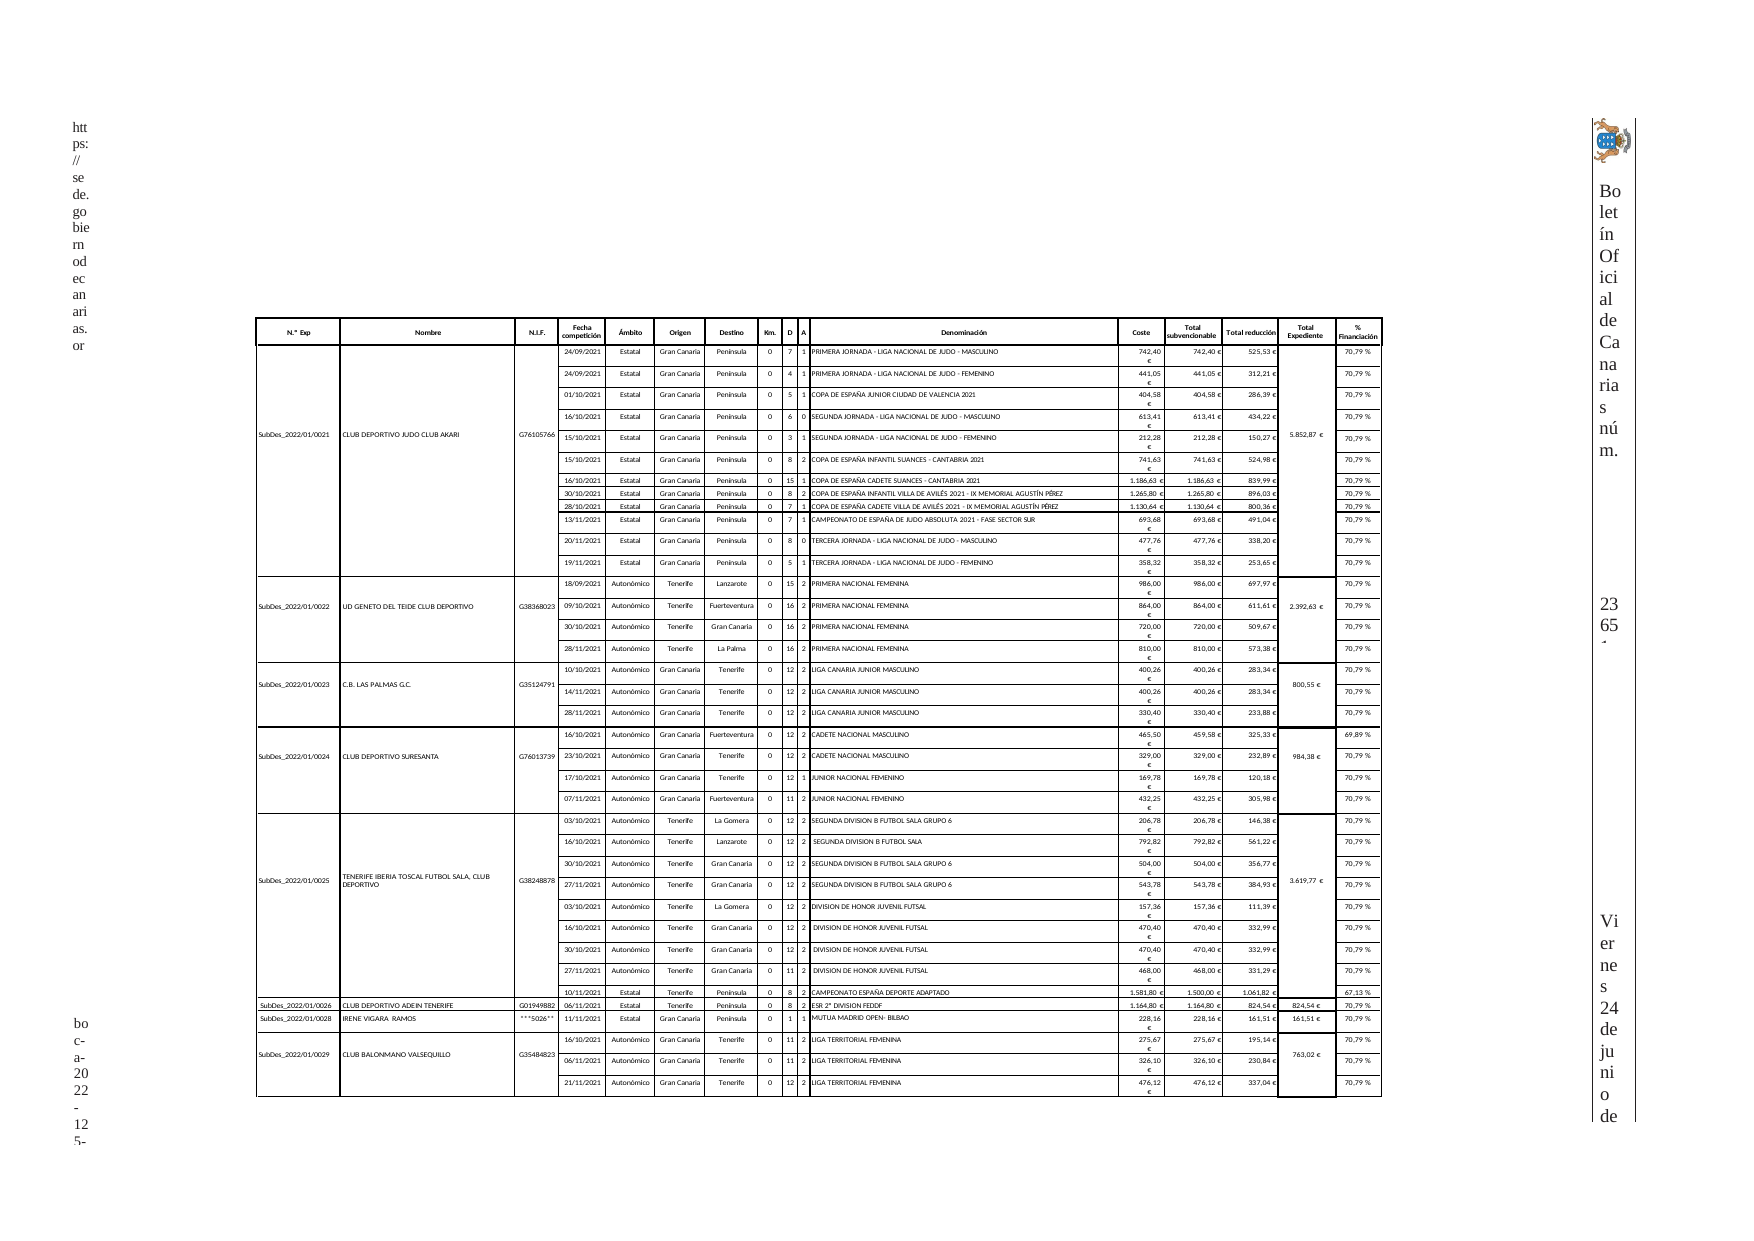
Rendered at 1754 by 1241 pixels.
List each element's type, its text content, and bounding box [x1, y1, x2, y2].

table_cell Gran Canaria [655, 1033, 704, 1053]
table_cell 1 [798, 513, 809, 533]
table_cell 8 [783, 534, 797, 554]
table_cell Gran Canaria [705, 878, 757, 898]
table_cell Autonómico [606, 878, 654, 898]
table_cell 15/10/2021 [559, 453, 605, 473]
table_cell 693,68 € [1119, 513, 1164, 533]
table_cell 326,10 € [1165, 1054, 1222, 1075]
table_cell 839,99 € [1223, 474, 1277, 486]
table_cell 2 [798, 878, 809, 898]
table_header N.I.F. [516, 319, 557, 344]
table_cell 326,10 € [1119, 1054, 1164, 1075]
table_cell 470,40 € [1119, 921, 1164, 942]
table_cell Península [705, 500, 757, 511]
table_cell Gran Canaria [705, 921, 757, 942]
table_cell 720,00 € [1119, 620, 1164, 640]
table_cell 800,36 € [1223, 500, 1277, 511]
table_cell Tenerife [655, 998, 704, 1010]
table_header Km. [759, 319, 781, 344]
table_cell 2 [798, 706, 809, 726]
table_cell COPA DE ESPAÑA INFANTIL SUANCES - CANTABRIA 2021 [811, 453, 1118, 473]
table_cell 169,78 € [1165, 771, 1222, 791]
table_cell 824,54 € [1279, 999, 1335, 1010]
table_cell Autonómico [606, 1033, 654, 1053]
table_cell LIGA TERRITORIAL FEMENINA [811, 1033, 1118, 1053]
table_cell 70,79 % [1337, 576, 1381, 597]
table_header Destino [706, 319, 757, 344]
table_cell 358,32 € [1119, 556, 1164, 576]
table_cell 12 [783, 749, 797, 769]
table_cell PRIMERA NACIONAL FEMENINA [811, 599, 1118, 619]
table_cell SubDes_2022/01/0024 [257, 727, 339, 812]
table_cell 1 [798, 1011, 809, 1032]
table_cell 12 [783, 857, 797, 877]
table_cell Autonómico [606, 792, 654, 812]
table_cell 0 [758, 814, 782, 834]
table_cell CLUB BALONMANO VALSEQUILLO [341, 1033, 514, 1096]
table_cell 741,63 € [1165, 453, 1222, 473]
table_cell 70,79 % [1337, 899, 1381, 920]
table_header Denominación [811, 319, 1117, 344]
table_cell La Gomera [705, 814, 757, 834]
table_cell 12 [783, 943, 797, 963]
table_cell LIGA CANARIA JUNIOR MASCULINO [811, 706, 1118, 726]
table_cell Autonómico [606, 749, 654, 769]
table_cell 09/10/2021 [559, 599, 605, 619]
table_cell La Palma [705, 641, 757, 662]
table_cell 864,00 € [1119, 599, 1164, 619]
table_cell 70,79 % [1337, 770, 1381, 791]
table_cell 70,79 % [1337, 430, 1381, 452]
table_cell 476,12 € [1165, 1076, 1222, 1096]
table_cell 0 [798, 534, 809, 554]
table_cell SEGUNDA DIVISION B FUTBOL SALA [811, 835, 1118, 856]
table_cell 2 [798, 857, 809, 877]
table_cell SubDes_2022/01/0029 [257, 1033, 339, 1096]
table_cell 12 [783, 771, 797, 791]
table_cell 70,79 % [1337, 920, 1381, 942]
text 23651 [1600, 592, 1623, 642]
picture [1594, 118, 1631, 163]
table_cell 0 [758, 771, 782, 791]
table_cell 70,79 % [1337, 473, 1381, 486]
table_cell 1.500,00 € [1165, 986, 1222, 997]
table_cell 325,33 € [1223, 728, 1277, 748]
table_cell Lanzarote [705, 835, 757, 856]
table_cell 7 [783, 346, 797, 366]
table_cell Península [705, 986, 757, 997]
table_cell 30/10/2021 [559, 620, 605, 640]
table_cell 70,79 % [1337, 511, 1381, 533]
table_cell 331,29 € [1223, 964, 1277, 984]
table_cell 742,40 € [1119, 346, 1164, 366]
table_cell 0 [758, 706, 782, 726]
table_cell 70,79 % [1337, 791, 1381, 812]
table_cell 2 [798, 728, 809, 748]
table_cell Lanzarote [705, 577, 757, 597]
table_cell 30/10/2021 [559, 943, 605, 963]
text boc-a-2022-125-2109 [74, 1015, 92, 1145]
table_cell 70,79 % [1337, 662, 1381, 683]
table_cell 613,41 € [1165, 410, 1222, 430]
table_cell 2 [798, 1054, 809, 1075]
table_cell 12 [783, 1076, 797, 1096]
table_cell 0 [758, 500, 782, 511]
table_cell Tenerife [705, 749, 757, 769]
table_cell 1.186,63 € [1165, 474, 1222, 486]
table_cell 0 [758, 1076, 782, 1096]
table_header Coste [1119, 319, 1164, 344]
table_cell 70,79 % [1337, 598, 1381, 619]
table_cell 0 [758, 410, 782, 430]
table_cell G35124791 [515, 663, 558, 726]
table_cell LIGA TERRITORIAL FEMENINA [811, 1054, 1118, 1075]
table_cell 70,79 % [1337, 942, 1381, 963]
table_cell Tenerife [705, 706, 757, 726]
table_cell 0 [758, 749, 782, 769]
table_cell 2 [798, 577, 809, 597]
table_cell 30/10/2021 [559, 857, 605, 877]
table_cell Fuerteventura [705, 728, 757, 748]
table_cell 17/10/2021 [559, 771, 605, 791]
table_cell 70,79 % [1337, 366, 1381, 387]
table_cell 283,34 € [1223, 685, 1277, 705]
table_cell Autonómico [606, 814, 654, 834]
table_cell 0 [758, 900, 782, 920]
table_cell SubDes_2022/01/0023 [257, 663, 339, 726]
table_cell 986,00 € [1165, 577, 1222, 597]
table_cell 741,63 € [1119, 453, 1164, 473]
table_cell 2 [798, 964, 809, 984]
table_cell Tenerife [705, 771, 757, 791]
table_cell Tenerife [655, 577, 704, 597]
table_cell Tenerife [655, 814, 704, 834]
table_cell CAMPEONATO DE ESPAÑA DE JUDO ABSOLUTA 2021 - FASE SECTOR SUR [811, 513, 1118, 533]
table_cell MUTUA MADRID OPEN- BILBAO [811, 1011, 1118, 1032]
table_cell 228,16 € [1119, 1011, 1164, 1032]
table_cell Estatal [606, 453, 654, 473]
table_cell 70,79 % [1337, 452, 1381, 473]
table_cell SEGUNDA DIVISION B FUTBOL SALA GRUPO 6 [811, 857, 1118, 877]
table_cell 432,25 € [1165, 792, 1222, 812]
table_cell 329,00 € [1119, 749, 1164, 769]
table_header Ámbito [606, 319, 653, 344]
table_cell 504,00 € [1165, 857, 1222, 877]
table_cell 70,79 % [1337, 486, 1381, 499]
table_cell 1 [798, 500, 809, 511]
table_cell 561,22 € [1223, 835, 1277, 856]
table_cell G38248878 [515, 814, 558, 997]
table_cell Tenerife [705, 1076, 757, 1096]
table_cell 0 [758, 663, 782, 683]
table_cell SubDes_2022/01/0026 [257, 998, 339, 1010]
table_cell ***5026** [515, 1011, 558, 1032]
table_header Total reducción [1223, 319, 1277, 344]
table_cell 611,61 € [1223, 599, 1277, 619]
text https://sede.gobiernodecanarias.org/boc [72, 118, 91, 353]
table_header N.º Exp [257, 319, 339, 344]
table_cell 16/10/2021 [559, 1033, 605, 1053]
table_cell 470,40 € [1165, 921, 1222, 942]
table_cell Península [705, 487, 757, 499]
table_cell 5 [783, 556, 797, 576]
table_cell 0 [758, 835, 782, 856]
table_cell 432,25 € [1119, 792, 1164, 812]
table_cell 0 [758, 534, 782, 554]
table_cell Gran Canaria [655, 346, 704, 366]
table_cell 70,79 % [1337, 856, 1381, 877]
table_cell 400,26 € [1165, 663, 1222, 683]
table_cell Gran Canaria [655, 500, 704, 511]
table_cell 28/11/2021 [559, 641, 605, 662]
table_cell Gran Canaria [655, 1011, 704, 1032]
table_cell Gran Canaria [705, 620, 757, 640]
table_cell 1 [798, 474, 809, 486]
table_cell 1 [798, 367, 809, 387]
table_cell 70,79 % [1337, 705, 1381, 726]
table_cell LIGA CANARIA JUNIOR MASCULINO [811, 685, 1118, 705]
table_cell 477,76 € [1165, 534, 1222, 554]
table_cell Península [705, 410, 757, 430]
table_cell 792,82 € [1165, 835, 1222, 856]
table_cell Gran Canaria [655, 487, 704, 499]
table_cell 0 [758, 998, 782, 1010]
table_cell G76105766 [515, 346, 558, 576]
table_cell G38368023 [515, 577, 558, 662]
table_cell 810,00 € [1165, 641, 1222, 662]
table_cell Península [705, 367, 757, 387]
table_cell Autonómico [606, 857, 654, 877]
table_cell 24/09/2021 [559, 346, 605, 366]
table_cell Gran Canaria [655, 534, 704, 554]
table_cell 11/11/2021 [559, 1011, 605, 1032]
table_cell 11 [783, 964, 797, 984]
table_cell 16/10/2021 [559, 410, 605, 430]
table_cell 15 [783, 577, 797, 597]
table_cell 01/10/2021 [559, 388, 605, 408]
table_cell Península [705, 513, 757, 533]
table_cell PRIMERA JORNADA - LIGA NACIONAL DE JUDO - MASCULINO [811, 346, 1118, 366]
table_cell 2 [798, 453, 809, 473]
table_cell 16/10/2021 [559, 728, 605, 748]
table_cell 2 [798, 943, 809, 963]
table_cell 337,04 € [1223, 1076, 1277, 1096]
table_cell Península [705, 431, 757, 452]
table_cell 1 [798, 771, 809, 791]
table_cell 613,41 € [1119, 410, 1164, 430]
table_cell 18/09/2021 [559, 577, 605, 597]
table_cell Tenerife [655, 900, 704, 920]
table_cell 70,79 % [1337, 963, 1381, 984]
table_cell ESR 2º DIVISION FEDDF [811, 998, 1118, 1010]
table_cell 524,98 € [1223, 453, 1277, 473]
table_cell DIVISION DE HONOR JUVENIL FUTSAL [811, 900, 1118, 920]
table_header % Financiación [1337, 319, 1381, 344]
table_cell 984,38 € [1279, 729, 1335, 812]
table_cell 0 [758, 1033, 782, 1053]
table_cell 11 [783, 792, 797, 812]
table_cell 13/11/2021 [559, 513, 605, 533]
table_cell 20/11/2021 [559, 534, 605, 554]
table_cell Autonómico [606, 663, 654, 683]
table_cell 0 [758, 878, 782, 898]
table_cell 470,40 € [1119, 943, 1164, 963]
table_cell 27/11/2021 [559, 878, 605, 898]
table_cell 150,27 € [1223, 431, 1277, 452]
table_cell 10/10/2021 [559, 663, 605, 683]
table_cell COPA DE ESPAÑA INFANTIL VILLA DE AVILÉS 2021 - IX MEMORIAL AGUSTÍN PÉREZ [811, 487, 1118, 499]
table_cell Estatal [606, 998, 654, 1010]
table_cell 120,18 € [1223, 771, 1277, 791]
table_cell 400,26 € [1119, 685, 1164, 705]
table_cell 161,51 € [1279, 1012, 1335, 1032]
table_cell 69,89 % [1337, 726, 1381, 748]
table_cell 356,77 € [1223, 857, 1277, 877]
table_cell Gran Canaria [655, 1054, 704, 1075]
table_cell Gran Canaria [655, 1076, 704, 1096]
table_cell Autonómico [606, 943, 654, 963]
table_cell 195,14 € [1223, 1033, 1277, 1053]
table_cell 434,22 € [1223, 410, 1277, 430]
table_cell 70,79 % [1337, 997, 1381, 1010]
table_cell 2 [798, 900, 809, 920]
table_cell 16 [783, 620, 797, 640]
table_header A [799, 319, 809, 344]
table_cell 10/11/2021 [559, 986, 605, 997]
table_cell 1.265,80 € [1165, 487, 1222, 499]
table_cell 332,99 € [1223, 943, 1277, 963]
table_cell Gran Canaria [655, 663, 704, 683]
table_cell Península [705, 534, 757, 554]
table_cell 70,79 % [1337, 387, 1381, 408]
table_cell SEGUNDA JORNADA - LIGA NACIONAL DE JUDO - FEMENINO [811, 431, 1118, 452]
table_cell Autonómico [606, 1076, 654, 1096]
table_cell TERCERA JORNADA - LIGA NACIONAL DE JUDO - FEMENINO [811, 556, 1118, 576]
table_cell 0 [758, 513, 782, 533]
table_cell Gran Canaria [655, 792, 704, 812]
table_cell 330,40 € [1165, 706, 1222, 726]
table_cell 275,67 € [1165, 1033, 1222, 1053]
table_cell 332,99 € [1223, 921, 1277, 942]
table_cell CLUB DEPORTIVO JUDO CLUB AKARI [341, 346, 514, 576]
table_cell G76013739 [515, 728, 558, 812]
table_cell 23/10/2021 [559, 749, 605, 769]
table_header D [783, 319, 797, 344]
table_cell 5 [783, 388, 797, 408]
table_cell 864,00 € [1165, 599, 1222, 619]
table_cell 70,79 % [1337, 1032, 1381, 1053]
table_cell SEGUNDA DIVISION B FUTBOL SALA GRUPO 6 [811, 814, 1118, 834]
table_cell 111,39 € [1223, 900, 1277, 920]
table_cell Estatal [606, 534, 654, 554]
table_cell 212,28 € [1165, 431, 1222, 452]
table_cell 2 [798, 487, 809, 499]
table_cell 1 [798, 388, 809, 408]
table_cell 12 [783, 900, 797, 920]
table_cell 169,78 € [1119, 771, 1164, 791]
table_cell 2 [798, 814, 809, 834]
table_cell Autonómico [606, 771, 654, 791]
table_cell 2 [798, 1076, 809, 1096]
table_cell 7 [783, 500, 797, 511]
table_cell 0 [758, 346, 782, 366]
table_cell Autonómico [606, 706, 654, 726]
table_cell 720,00 € [1165, 620, 1222, 640]
table_cell CAMPEONATO ESPAÑA DEPORTE ADAPTADO [811, 986, 1118, 997]
table_cell Autonómico [606, 728, 654, 748]
table_cell PRIMERA NACIONAL FEMENINA [811, 577, 1118, 597]
table_cell Tenerife [655, 921, 704, 942]
table_cell Península [705, 453, 757, 473]
table_cell DIVISION DE HONOR JUVENIL FUTSAL [811, 921, 1118, 942]
table_cell Tenerife [655, 599, 704, 619]
table_cell 8 [783, 998, 797, 1010]
table_cell G35484823 [515, 1033, 558, 1096]
table_cell 404,58 € [1165, 388, 1222, 408]
table_cell 70,79 % [1337, 1075, 1381, 1096]
table_cell 330,40 € [1119, 706, 1164, 726]
table_cell DIVISION DE HONOR JUVENIL FUTSAL [811, 943, 1118, 963]
table_cell 504,00 € [1119, 857, 1164, 877]
table_cell Tenerife [655, 857, 704, 877]
table_cell 543,78 € [1165, 878, 1222, 898]
table_cell 3 [783, 431, 797, 452]
table_cell 2 [798, 620, 809, 640]
table_cell Tenerife [655, 943, 704, 963]
table_cell COPA DE ESPAÑA CADETE SUANCES - CANTABRIA 2021 [811, 474, 1118, 486]
table_cell Gran Canaria [655, 749, 704, 769]
table_cell 27/11/2021 [559, 964, 605, 984]
table_cell 146,38 € [1223, 814, 1277, 834]
table_cell 2 [798, 835, 809, 856]
table_cell Gran Canaria [705, 943, 757, 963]
table_cell 384,93 € [1223, 878, 1277, 898]
table_cell 70,79 % [1337, 533, 1381, 554]
table_cell 1.164,80 € [1165, 998, 1222, 1010]
table_cell 70,79 % [1337, 834, 1381, 856]
table_cell 283,34 € [1223, 663, 1277, 683]
table_cell Tenerife [705, 685, 757, 705]
table_header Origen [655, 319, 704, 344]
table_cell Tenerife [705, 663, 757, 683]
table_cell 404,58 € [1119, 388, 1164, 408]
table_cell 0 [758, 620, 782, 640]
table_cell COPA DE ESPAÑA JUNIOR CIUDAD DE VALENCIA 2021 [811, 388, 1118, 408]
table_cell C.B. LAS PALMAS G.C. [341, 663, 514, 726]
table_cell 14/11/2021 [559, 685, 605, 705]
table_cell 212,28 € [1119, 431, 1164, 452]
table_cell 1.265,80 € [1119, 487, 1164, 499]
table_cell Tenerife [705, 1033, 757, 1053]
table_header Fecha competición [559, 319, 604, 344]
table_cell 16/10/2021 [559, 921, 605, 942]
table_cell 157,36 € [1165, 900, 1222, 920]
table_cell 468,00 € [1119, 964, 1164, 984]
table_cell 70,79 % [1337, 684, 1381, 705]
table_cell 28/11/2021 [559, 706, 605, 726]
table_cell 509,67 € [1223, 620, 1277, 640]
table_cell 161,51 € [1223, 1011, 1277, 1032]
table_cell 12 [783, 706, 797, 726]
table_cell CLUB DEPORTIVO ADEIN TENERIFE [341, 998, 514, 1010]
table_cell 1.581,80 € [1119, 986, 1164, 997]
table_cell 1.164,80 € [1119, 998, 1164, 1010]
table_cell 28/10/2021 [559, 500, 605, 511]
table_cell 0 [758, 388, 782, 408]
table_cell Gran Canaria [655, 706, 704, 726]
table_cell 70,79 % [1337, 619, 1381, 640]
table_cell Península [705, 346, 757, 366]
table_cell 5.852,87 € [1279, 346, 1335, 576]
table_cell 0 [758, 921, 782, 942]
table_cell 763,02 € [1279, 1034, 1335, 1096]
table_cell 70,79 % [1337, 813, 1381, 834]
table_cell Gran Canaria [655, 728, 704, 748]
table_cell 470,40 € [1165, 943, 1222, 963]
table_cell Gran Canaria [705, 857, 757, 877]
table_cell LIGA CANARIA JUNIOR MASCULINO [811, 663, 1118, 683]
table_cell 206,78 € [1165, 814, 1222, 834]
table_cell SubDes_2022/01/0022 [257, 577, 339, 662]
table_cell 697,97 € [1223, 577, 1277, 597]
table_cell Estatal [606, 410, 654, 430]
table_cell 1 [798, 556, 809, 576]
table_cell 305,98 € [1223, 792, 1277, 812]
table_cell 0 [758, 792, 782, 812]
text Viernes 24 de junio de 2022 [1600, 910, 1623, 1124]
table_cell SEGUNDA JORNADA - LIGA NACIONAL DE JUDO - MASCULINO [811, 410, 1118, 430]
table_cell Tenerife [655, 641, 704, 662]
table_cell 03/10/2021 [559, 814, 605, 834]
table_cell JUNIOR NACIONAL FEMENINO [811, 771, 1118, 791]
table_cell 2 [798, 685, 809, 705]
table_cell SubDes_2022/01/0021 [257, 345, 339, 576]
table_cell 15 [783, 474, 797, 486]
table_cell Autonómico [606, 577, 654, 597]
table_cell SEGUNDA DIVISION B FUTBOL SALA GRUPO 6 [811, 878, 1118, 898]
table_cell SubDes_2022/01/0028 [257, 1011, 339, 1032]
table_cell 824,54 € [1223, 998, 1277, 1010]
table_cell Península [705, 556, 757, 576]
table_cell G01949882 [515, 998, 558, 1010]
table_cell 11 [783, 1054, 797, 1075]
table_cell 30/10/2021 [559, 487, 605, 499]
table_cell Gran Canaria [655, 410, 704, 430]
table_cell LIGA TERRITORIAL FEMENINA [811, 1076, 1118, 1096]
table_cell Estatal [606, 367, 654, 387]
table_cell 12 [783, 663, 797, 683]
table_cell 2.392,63 € [1279, 578, 1335, 662]
table_cell 275,67 € [1119, 1033, 1164, 1053]
table_cell 06/11/2021 [559, 998, 605, 1010]
table_cell Fuerteventura [705, 599, 757, 619]
table_cell Autonómico [606, 964, 654, 984]
table_cell 0 [758, 641, 782, 662]
table_cell Gran Canaria [705, 964, 757, 984]
table_cell Autonómico [606, 685, 654, 705]
table_cell 70,79 % [1337, 877, 1381, 898]
table_cell 477,76 € [1119, 534, 1164, 554]
table_cell UD GENETO DEL TEIDE CLUB DEPORTIVO [341, 577, 514, 662]
table_cell 400,26 € [1119, 663, 1164, 683]
table_cell Autonómico [606, 835, 654, 856]
table_cell Estatal [606, 556, 654, 576]
table_cell 1.130,64 € [1165, 500, 1222, 511]
table_cell Autonómico [606, 900, 654, 920]
table_cell 228,16 € [1165, 1011, 1222, 1032]
table_cell 16/10/2021 [559, 835, 605, 856]
table_cell Gran Canaria [655, 685, 704, 705]
table_cell 2 [798, 792, 809, 812]
table_cell 67,13 % [1337, 985, 1381, 997]
table_cell Tenerife [655, 878, 704, 898]
table_cell Autonómico [606, 599, 654, 619]
table_cell Tenerife [705, 1054, 757, 1075]
table_cell 0 [758, 857, 782, 877]
table_cell 8 [783, 453, 797, 473]
table_cell Estatal [606, 474, 654, 486]
table_cell 338,20 € [1223, 534, 1277, 554]
table_cell 742,40 € [1165, 346, 1222, 366]
table_cell 0 [758, 556, 782, 576]
table_cell Estatal [606, 500, 654, 511]
table_cell 6 [783, 410, 797, 430]
table_cell CADETE NACIONAL MASCULINO [811, 749, 1118, 769]
table_cell 19/11/2021 [559, 556, 605, 576]
table_cell 2 [798, 641, 809, 662]
table_cell 0 [758, 367, 782, 387]
table_cell Estatal [606, 513, 654, 533]
table_cell 232,89 € [1223, 749, 1277, 769]
table_cell 07/11/2021 [559, 792, 605, 812]
table_cell 15/10/2021 [559, 431, 605, 452]
table_cell 12 [783, 878, 797, 898]
table_cell 233,88 € [1223, 706, 1277, 726]
table_cell 2 [798, 749, 809, 769]
table_cell 400,26 € [1165, 685, 1222, 705]
table_cell 810,00 € [1119, 641, 1164, 662]
table_cell 465,50 € [1119, 728, 1164, 748]
table_cell 2 [798, 921, 809, 942]
table_cell 800,55 € [1279, 664, 1335, 726]
table_cell Estatal [606, 487, 654, 499]
table_cell 286,39 € [1223, 388, 1277, 408]
table_cell 573,38 € [1223, 641, 1277, 662]
table_cell Gran Canaria [655, 513, 704, 533]
table_cell Península [705, 474, 757, 486]
table_cell Península [705, 388, 757, 408]
table_cell Gran Canaria [655, 453, 704, 473]
table_cell 206,78 € [1119, 814, 1164, 834]
table_cell 1.061,82 € [1223, 986, 1277, 997]
table_cell 12 [783, 921, 797, 942]
table_cell 12 [783, 685, 797, 705]
table_cell Gran Canaria [655, 771, 704, 791]
table_cell Estatal [606, 431, 654, 452]
table_cell Tenerife [655, 964, 704, 984]
table_header Total Expediente [1279, 319, 1335, 344]
table_cell 70,79 % [1337, 1053, 1381, 1075]
table_cell 3.619,77 € [1279, 815, 1335, 997]
table_cell 70,79 % [1337, 499, 1381, 511]
table_cell 2 [798, 663, 809, 683]
table_cell 0 [758, 1011, 782, 1032]
table_cell 21/11/2021 [559, 1076, 605, 1096]
table_cell 1 [798, 346, 809, 366]
table_cell 8 [783, 487, 797, 499]
table_cell 16/10/2021 [559, 474, 605, 486]
table_cell 16 [783, 641, 797, 662]
table_cell 70,79 % [1337, 409, 1381, 430]
table_cell Gran Canaria [655, 556, 704, 576]
table_cell 7 [783, 513, 797, 533]
table_cell Estatal [606, 346, 654, 366]
table_cell Tenerife [655, 835, 704, 856]
table_cell Estatal [606, 1011, 654, 1032]
table_cell 358,32 € [1165, 556, 1222, 576]
table_cell 24/09/2021 [559, 367, 605, 387]
table_cell 1.186,63 € [1119, 474, 1164, 486]
table_cell 06/11/2021 [559, 1054, 605, 1075]
table_cell 525,53 € [1223, 346, 1277, 366]
table_cell 70,79 % [1337, 748, 1381, 769]
table_cell TENERIFE IBERIA TOSCAL FUTBOL SALA, CLUB DEPORTIVO [341, 814, 514, 997]
table_cell 11 [783, 1033, 797, 1053]
table_cell SubDes_2022/01/0025 [257, 814, 339, 997]
table_cell 70,79 % [1337, 640, 1381, 662]
table_cell 468,00 € [1165, 964, 1222, 984]
table_cell Tenerife [655, 986, 704, 997]
table_cell 693,68 € [1165, 513, 1222, 533]
table_cell Tenerife [655, 620, 704, 640]
table_cell Autonómico [606, 641, 654, 662]
table_cell 1 [783, 1011, 797, 1032]
table_cell La Gomera [705, 900, 757, 920]
table_cell 12 [783, 835, 797, 856]
table_cell 0 [758, 431, 782, 452]
table_cell 0 [758, 487, 782, 499]
table_cell 896,03 € [1223, 487, 1277, 499]
table_cell 8 [783, 986, 797, 997]
table_cell PRIMERA JORNADA - LIGA NACIONAL DE JUDO - FEMENINO [811, 367, 1118, 387]
table_cell 312,21 € [1223, 367, 1277, 387]
table_cell 491,04 € [1223, 513, 1277, 533]
table_cell 230,84 € [1223, 1054, 1277, 1075]
table_cell Autonómico [606, 921, 654, 942]
table_cell 03/10/2021 [559, 900, 605, 920]
table_cell TERCERA JORNADA - LIGA NACIONAL DE JUDO - MASCULINO [811, 534, 1118, 554]
table_cell 986,00 € [1119, 577, 1164, 597]
table_cell 2 [798, 1033, 809, 1053]
table_cell 157,36 € [1119, 900, 1164, 920]
table_cell 329,00 € [1165, 749, 1222, 769]
table_header Total subvencionable [1166, 319, 1221, 344]
table_cell Autonómico [606, 1054, 654, 1075]
table_cell Gran Canaria [655, 474, 704, 486]
table_cell DIVISION DE HONOR JUVENIL FUTSAL [811, 964, 1118, 984]
table_cell 1 [798, 431, 809, 452]
table_cell PRIMERA NACIONAL FEMENINA [811, 620, 1118, 640]
table_cell 0 [758, 685, 782, 705]
table_cell Estatal [606, 388, 654, 408]
table_cell 2 [798, 998, 809, 1010]
table_cell 0 [758, 577, 782, 597]
table_cell COPA DE ESPAÑA CADETE VILLA DE AVILÉS 2021 - IX MEMORIAL AGUSTÍN PÉREZ [811, 500, 1118, 511]
text Boletín Oficial de Canarias núm. 125 [1599, 180, 1622, 462]
table_cell 792,82 € [1119, 835, 1164, 856]
table_cell 441,05 € [1165, 367, 1222, 387]
table_cell Península [705, 1011, 757, 1032]
table_cell 0 [758, 474, 782, 486]
table_cell 12 [783, 814, 797, 834]
table_cell 0 [758, 1054, 782, 1075]
table_cell Gran Canaria [655, 431, 704, 452]
table_cell 0 [758, 728, 782, 748]
table_cell Estatal [606, 986, 654, 997]
table_cell CLUB DEPORTIVO SURESANTA [341, 728, 514, 812]
table_cell 2 [798, 599, 809, 619]
table_cell 16 [783, 599, 797, 619]
table_cell 0 [758, 986, 782, 997]
table_cell 2 [798, 986, 809, 997]
table_cell JUNIOR NACIONAL FEMENINO [811, 792, 1118, 812]
table_cell Gran Canaria [655, 367, 704, 387]
table_cell 476,12 € [1119, 1076, 1164, 1096]
table_cell 1.130,64 € [1119, 500, 1164, 511]
table_cell 70,79 % [1337, 555, 1381, 576]
table_cell 12 [783, 728, 797, 748]
table_cell 253,65 € [1223, 556, 1277, 576]
table_cell 70,79 % [1337, 1010, 1381, 1032]
table_cell 0 [758, 453, 782, 473]
table_cell PRIMERA NACIONAL FEMENINA [811, 641, 1118, 662]
table_cell 441,05 € [1119, 367, 1164, 387]
table_cell Autonómico [606, 620, 654, 640]
table_cell Fuerteventura [705, 792, 757, 812]
table_cell 543,78 € [1119, 878, 1164, 898]
table_cell IRENE VIGARA RAMOS [341, 1011, 514, 1032]
table_cell 0 [798, 410, 809, 430]
table_cell 0 [758, 964, 782, 984]
table_cell 459,58 € [1165, 728, 1222, 748]
table_cell CADETE NACIONAL MASCULINO [811, 728, 1118, 748]
table_cell 70,79 % [1337, 344, 1381, 366]
table_cell 4 [783, 367, 797, 387]
table_cell Península [705, 998, 757, 1010]
table_cell 0 [758, 599, 782, 619]
table_header Nombre [341, 319, 514, 344]
table_cell 0 [758, 943, 782, 963]
table_cell Gran Canaria [655, 388, 704, 408]
